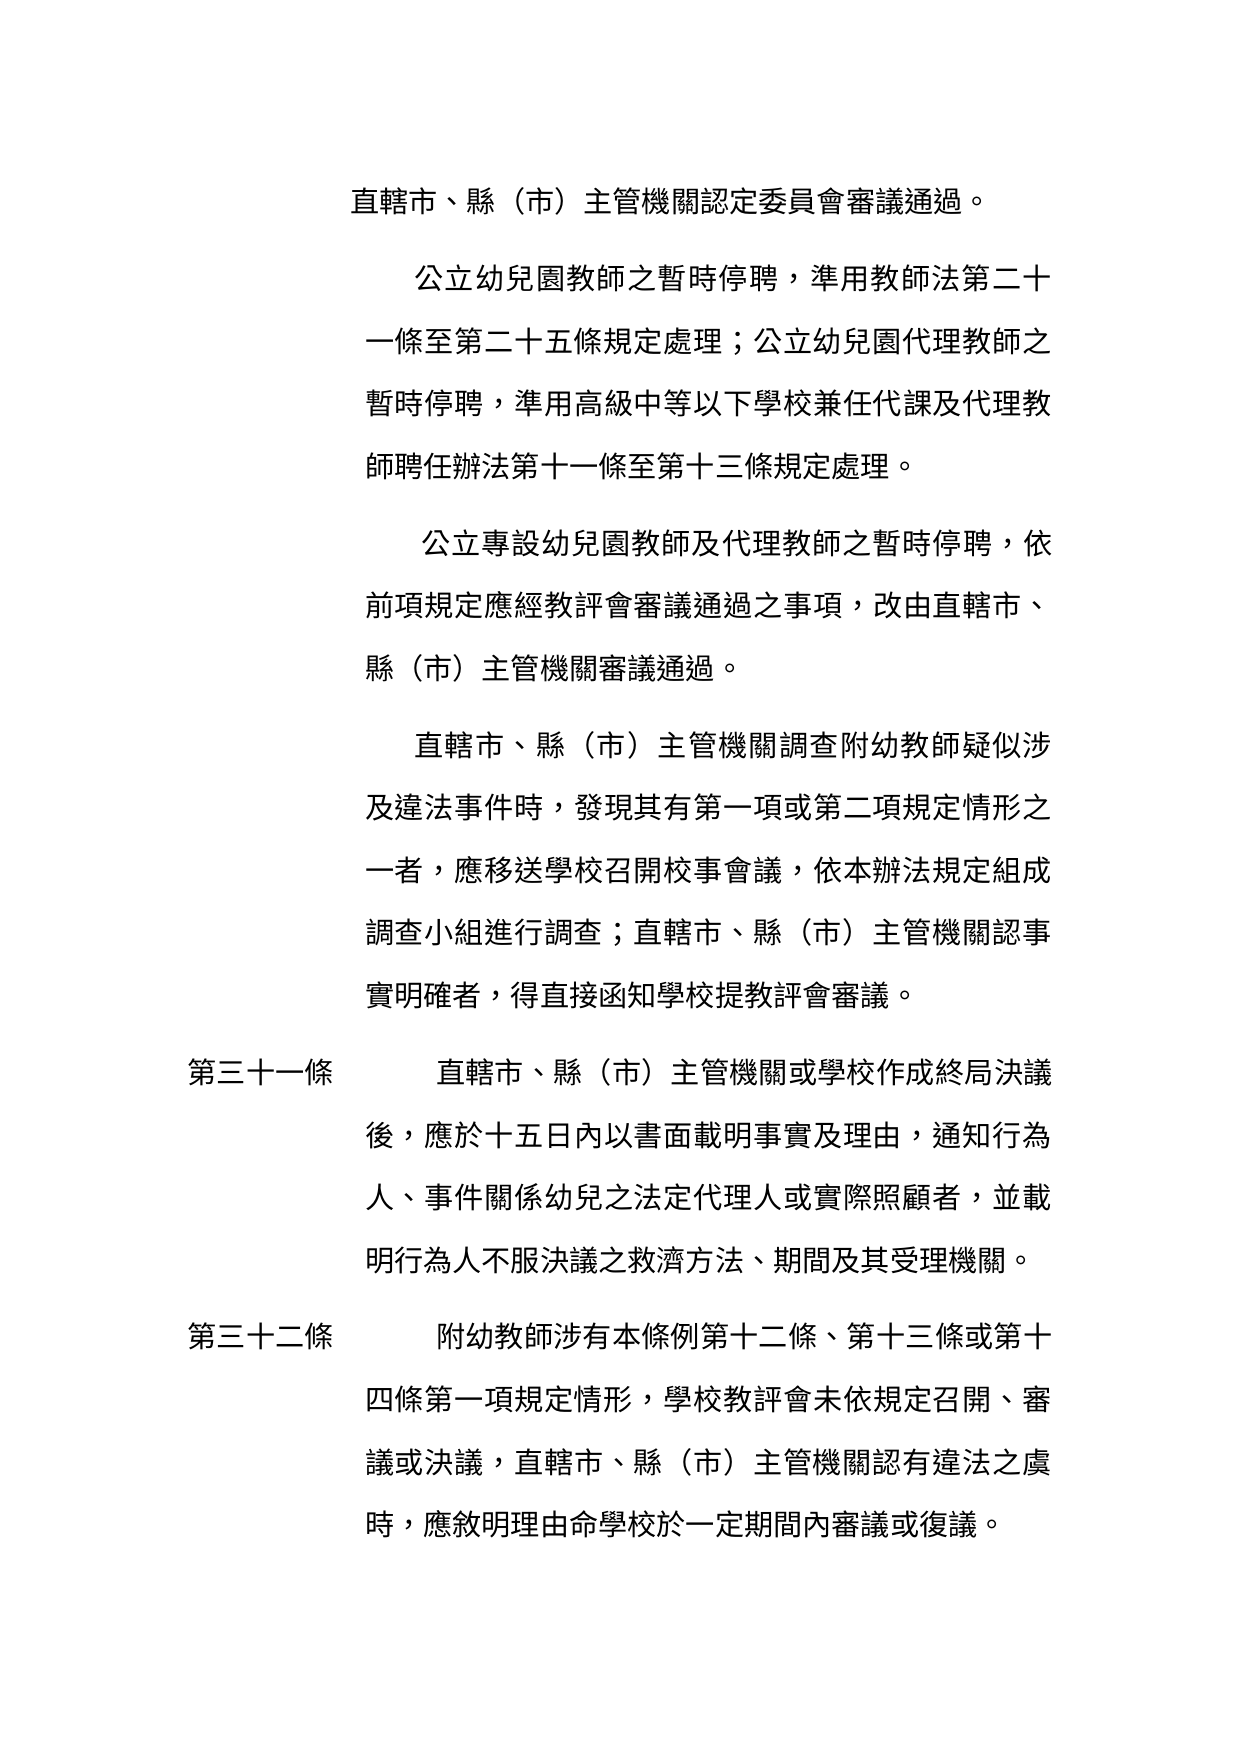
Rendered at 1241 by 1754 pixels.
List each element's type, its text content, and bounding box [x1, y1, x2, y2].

text 第三十一條 直轄市、縣（市）主管機關或學校作成終局決議後，應於十五日內以書面載明事實及理由，通知行為人、事件關係幼兒之法定代理人或實際照顧者，並載明行為人不服決議之救濟方法、期間及其受理機關。 [187, 1029, 1053, 1279]
text 公立專設幼兒園教師及代理教師之暫時停聘，依前項規定應經教評會審議通過之事項，改由直轄市、縣（市）主管機關審議通過。 [365, 500, 1053, 687]
text 直轄市、縣（市）主管機關調查附幼教師疑似涉及違法事件時，發現其有第一項或第二項規定情形之一者，應移送學校召開校事會議，依本辦法規定組成調查小組進行調查；直轄市、縣（市）主管機關認事實明確者，得直接函知學校提教評會審議。 [365, 702, 1053, 1014]
text 第三十二條 附幼教師涉有本條例第十二條、第十三條或第十四條第一項規定情形，學校教評會未依規定召開、審議或決議，直轄市、縣（市）主管機關認有違法之虞時，應敘明理由命學校於一定期間內審議或復議。 [187, 1294, 1053, 1544]
text 公立幼兒園教師之暫時停聘，準用教師法第二十一條至第二十五條規定處理；公立幼兒園代理教師之暫時停聘，準用高級中等以下學校兼任代課及代理教師聘任辦法第十一條至第十三條規定處理。 [365, 235, 1053, 485]
text 直轄市、縣（市）主管機關認定委員會審議通過。 [350, 158, 1053, 221]
